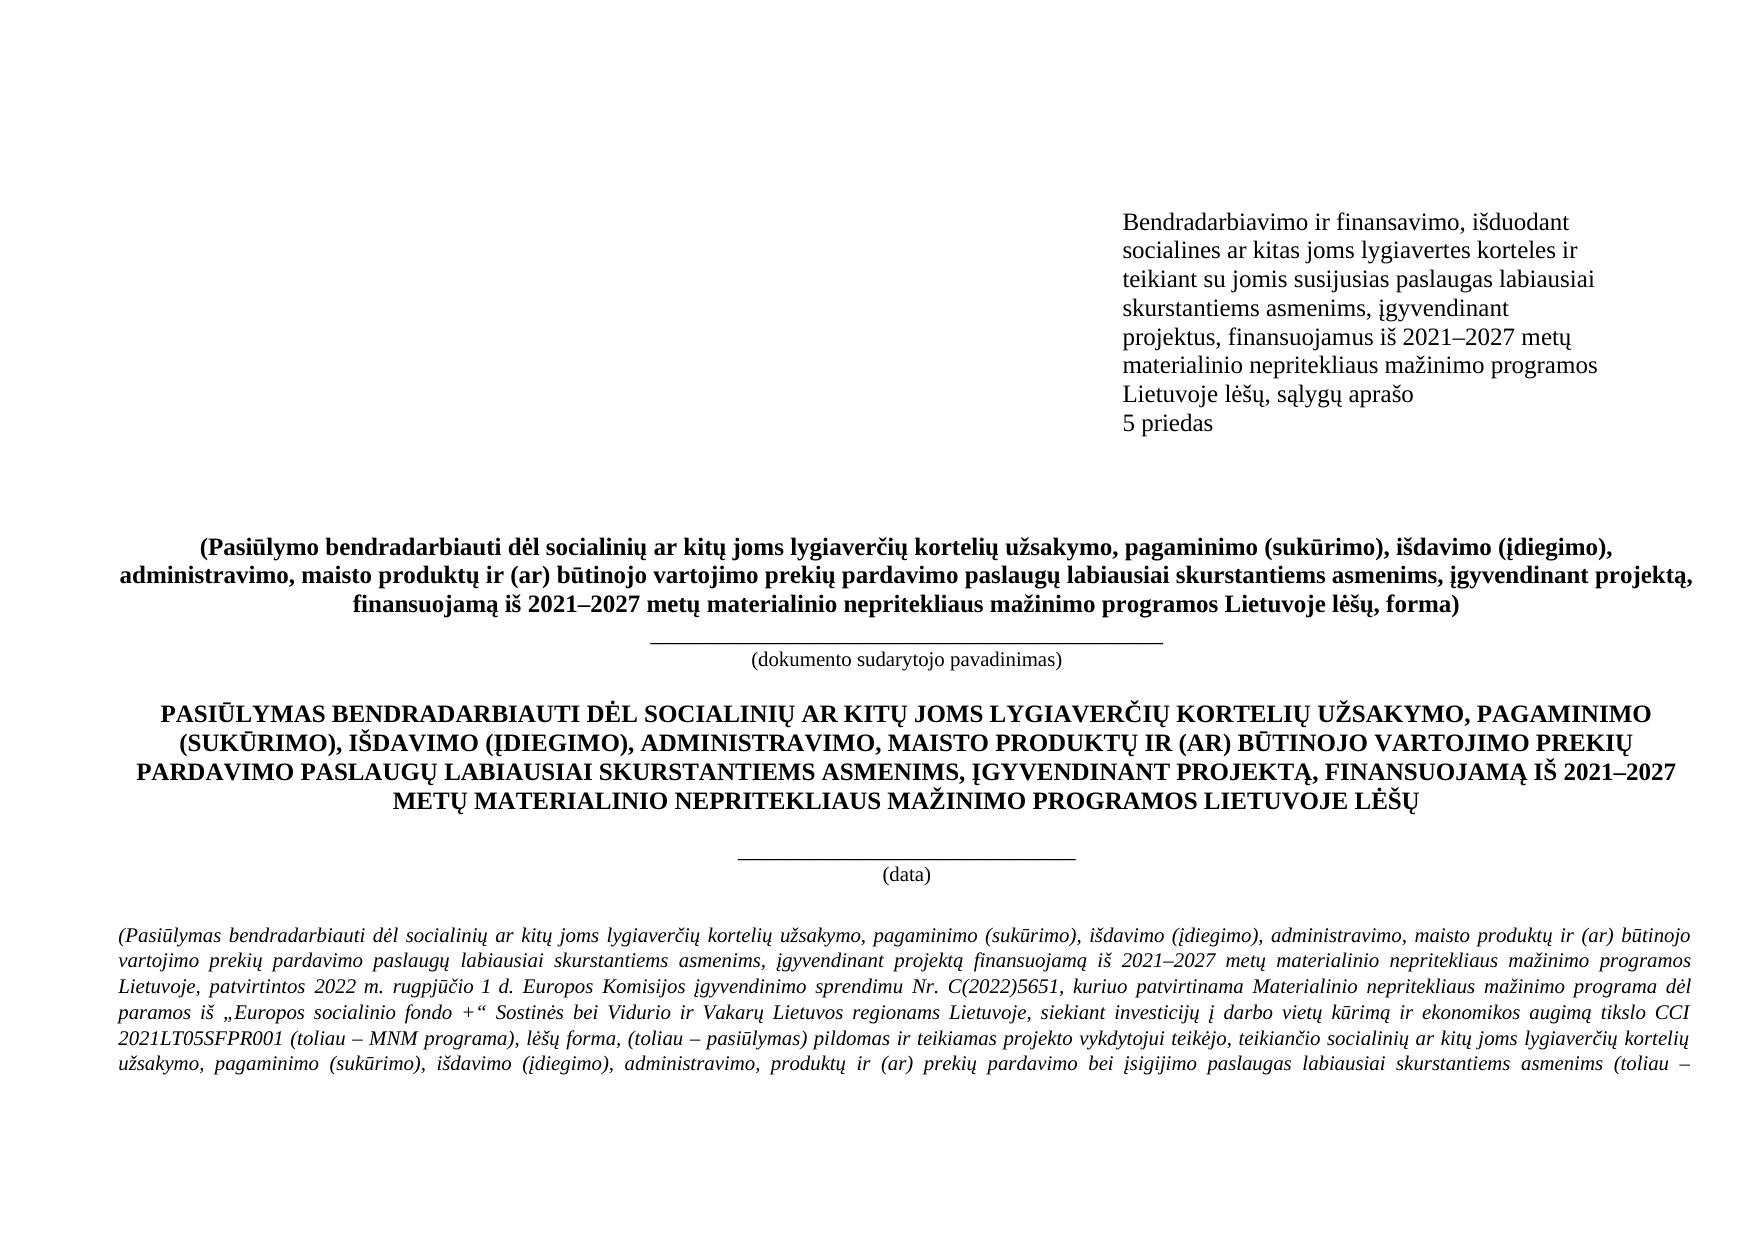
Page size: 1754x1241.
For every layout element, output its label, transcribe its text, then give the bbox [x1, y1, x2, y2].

text projektus, finansuojamus iš 2021–2027 metų [118, 322, 1695, 350]
text Bendradarbiavimo ir finansavimo, išduodant [118, 207, 1695, 235]
text (Pasiūlymo bendradarbiauti dėl socialinių ar kitų joms lygiaverčių kortelių užsakymo, pagaminimo (sukūrimo), išdavimo (įdiegimo), administravimo, maisto produktų ir (ar) būtinojo vartojimo prekių pardavimo paslaugų labiausiai skurstantiems asmenims, įgyvendinant projektą, finansuojamą iš 2021–2027 metų materialinio nepritekliaus mažinimo programos Lietuvoje lėšų, forma) [118, 532, 1695, 618]
text teikiant su jomis susijusias paslaugas labiausiai [118, 264, 1695, 293]
text (dokumento sudarytojo pavadinimas) [118, 647, 1695, 671]
text skurstantiems asmenims, įgyvendinant [118, 293, 1695, 322]
text PASIŪLYMAS BENDRADARBIAUTI DĖL SOCIALINIŲ AR KITŲ JOMS LYGIAVERČIŲ KORTELIŲ UŽSAKYMO, PAGAMINIMO (SUKŪRIMO), IŠDAVIMO (ĮDIEGIMO), ADMINISTRAVIMO, MAISTO PRODUKTŲ IR (AR) BŪTINOJO VARTOJIMO PREKIŲ PARDAVIMO PASLAUGŲ LABIAUSIAI SKURSTANTIEMS ASMENIMS, ĮGYVENDINANT PROJEKTĄ, FINANSUOJAMĄ IŠ 2021–2027 METŲ MATERIALINIO NEPRITEKLIAUS MAŽINIMO PROGRAMOS LIETUVOJE LĖŠŲ [118, 699, 1695, 814]
text ___________________________ [118, 834, 1695, 862]
text (data) [118, 862, 1695, 886]
text materialinio nepritekliaus mažinimo programos [118, 350, 1695, 379]
text Lietuvoje lėšų, sąlygų aprašo [118, 379, 1695, 408]
text (Pasiūlymas bendradarbiauti dėl socialinių ar kitų joms lygiaverčių kortelių užsakymo, pagaminimo (sukūrimo), išdavimo (įdiegimo), administravimo, maisto produktų ir (ar) būtinojo vartojimo prekių pardavimo paslaugų labiausiai skurstantiems asmenims, įgyvendinant projektą finansuojamą iš 2021–2027 metų materialinio nepritekliaus mažinimo programos Lietuvoje, patvirtintos 2022 m. rugpjūčio 1 d. Europos Komisijos įgyvendinimo sprendimu Nr. C(2022)5651, kuriuo patvirtinama Materialinio nepritekliaus mažinimo programa dėl paramos iš „Europos socialinio fondo +“ Sostinės bei Vidurio ir Vakarų Lietuvos regionams Lietuvoje, siekiant investicijų į darbo vietų kūrimą ir ekonomikos augimą tikslo CCI 2021LT05SFPR001 (toliau – MNM programa), lėšų forma, (toliau – pasiūlymas) pildomas ir teikiamas projekto vykdytojui teikėjo, teikiančio socialinių ar kitų joms lygiaverčių kortelių užsakymo, pagaminimo (sukūrimo), išdavimo (įdiegimo), administravimo, produktų ir (ar) prekių pardavimo bei įsigijimo paslaugas labiausiai skurstantiems asmenims (toliau – [118, 922, 1695, 1075]
text _________________________________________ [118, 618, 1695, 647]
text socialines ar kitas joms lygiavertes korteles ir [118, 235, 1695, 264]
text 5 priedas [118, 408, 1695, 437]
